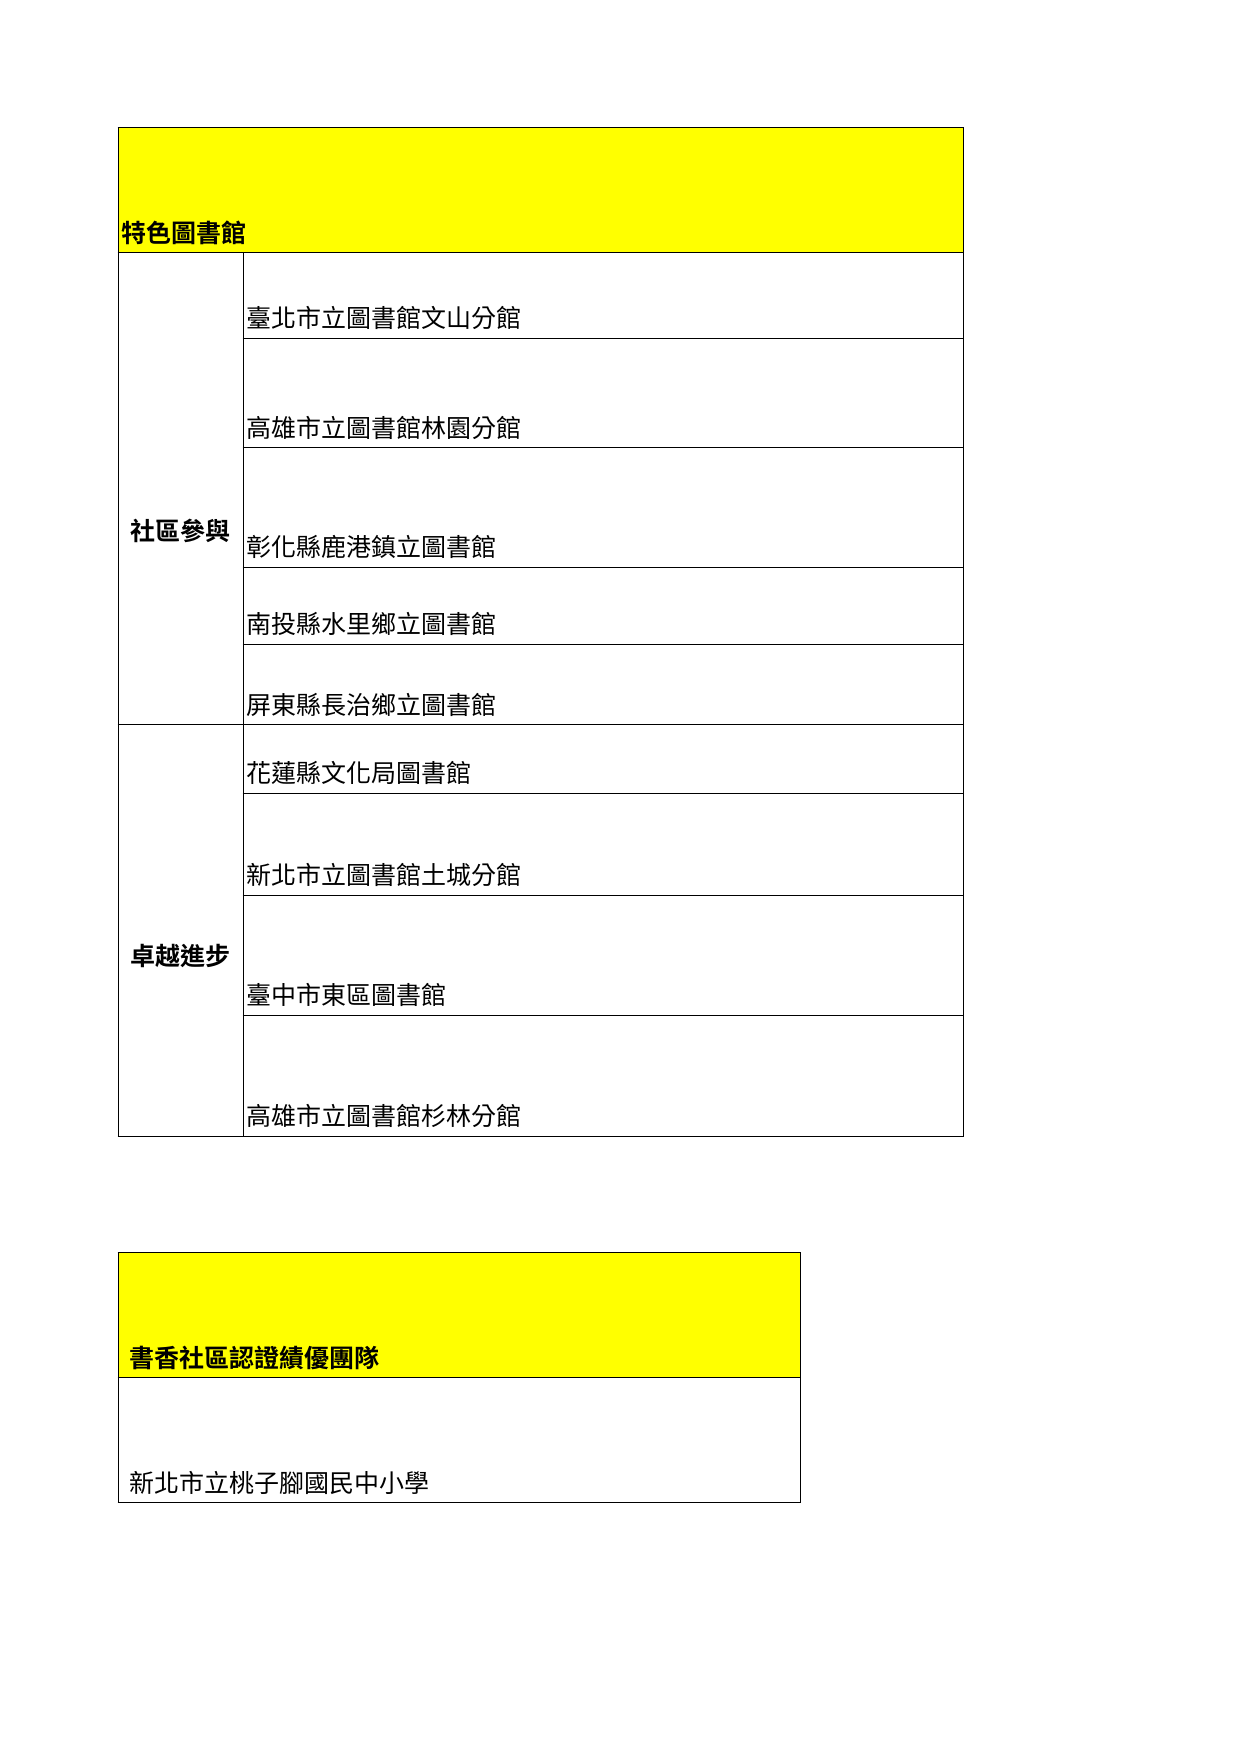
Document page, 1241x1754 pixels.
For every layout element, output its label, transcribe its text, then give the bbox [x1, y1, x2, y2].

table_cell 臺北市立圖書館文山分館 [244, 253, 963, 338]
table_cell 高雄市立圖書館杉林分館 [244, 1016, 963, 1136]
table_cell 高雄市立圖書館林園分館 [244, 339, 963, 447]
table_cell 南投縣水里鄉立圖書館 [244, 568, 963, 643]
table_cell 社區參與 [119, 253, 243, 724]
table_cell 彰化縣鹿港鎮立圖書館 [244, 448, 963, 567]
table_cell 新北市立圖書館土城分館 [244, 794, 963, 895]
table_cell 新北市立桃子腳國民中小學 [119, 1378, 800, 1502]
table_header 書香社區認證績優團隊 [119, 1253, 800, 1377]
table_cell 臺中市東區圖書館 [244, 896, 963, 1014]
table_cell 屏東縣長治鄉立圖書館 [244, 645, 963, 724]
table_cell 花蓮縣文化局圖書館 [244, 725, 963, 792]
table_header 特色圖書館 [119, 128, 963, 252]
table_cell 卓越進步 [119, 725, 243, 1136]
